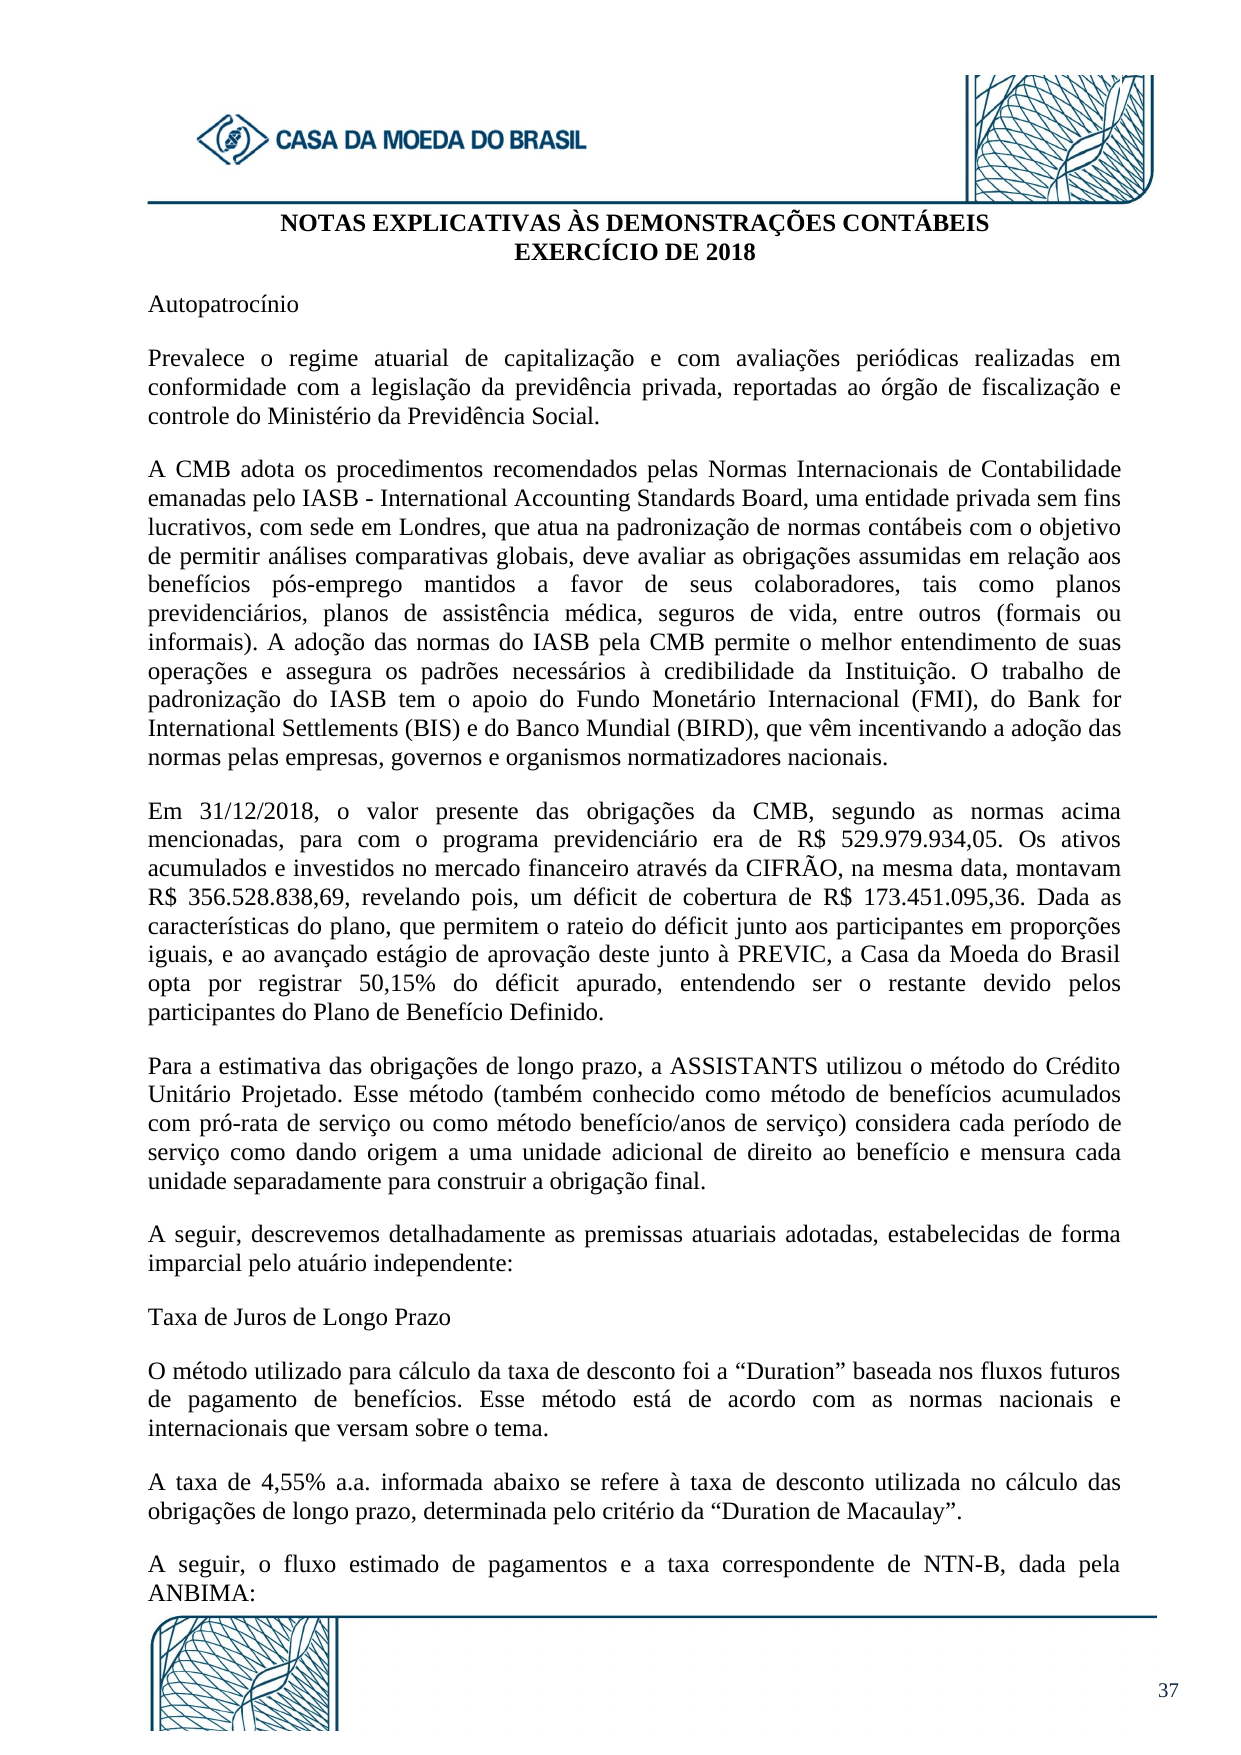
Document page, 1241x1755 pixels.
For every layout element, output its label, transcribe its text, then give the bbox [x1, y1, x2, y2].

text Taxa de Juros de Longo Prazo [148, 1302, 1122, 1331]
text O método utilizado para cálculo da taxa de desconto foi a “Duration” baseada nos fluxos futuros de pagamento de benefícios. Esse método está de acordo com as normas nacionais e internacionais que versam sobre o tema. [148, 1356, 1122, 1442]
text A CMB adota os procedimentos recomendados pelas Normas Internacionais de Contabilidade emanadas pelo IASB - International Accounting Standards Board, uma entidade privada sem fins lucrativos, com sede em Londres, que atua na padronização de normas contábeis com o objetivo de permitir análises comparativas globais, deve avaliar as obrigações assumidas em relação aos benefícios pós-emprego mantidos a favor de seus colaboradores, tais como planos previdenciários, planos de assistência médica, seguros de vida, entre outros (formais ou informais). A adoção das normas do IASB pela CMB permite o melhor entendimento de suas operações e assegura os padrões necessários à credibilidade da Instituição. O trabalho de padronização do IASB tem o apoio do Fundo Monetário Internacional (FMI), do Bank for International Settlements (BIS) e do Banco Mundial (BIRD), que vêm incentivando a adoção das normas pelas empresas, governos e organismos normatizadores nacionais. [148, 454, 1122, 771]
text A seguir, o fluxo estimado de pagamentos e a taxa correspondente de NTN-B, dada pela ANBIMA: [148, 1549, 1122, 1607]
text Para a estimativa das obrigações de longo prazo, a ASSISTANTS utilizou o método do Crédito Unitário Projetado. Esse método (também conhecido como método de benefícios acumulados com pró-rata de serviço ou como método benefício/anos de serviço) considera cada período de serviço como dando origem a uma unidade adicional de direito ao benefício e mensura cada unidade separadamente para construir a obrigação final. [148, 1051, 1122, 1194]
text Autopatrocínio [148, 289, 1122, 318]
text Prevalece o regime atuarial de capitalização e com avaliações periódicas realizadas em conformidade com a legislação da previdência privada, reportadas ao órgão de fiscalização e controle do Ministério da Previdência Social. [148, 343, 1122, 429]
text A seguir, descrevemos detalhadamente as premissas atuariais adotadas, estabelecidas de forma imparcial pelo atuário independente: [148, 1219, 1122, 1277]
text Em 31/12/2018, o valor presente das obrigações da CMB, segundo as normas acima mencionadas, para com o programa previdenciário era de R$ 529.979.934,05. Os ativos acumulados e investidos no mercado financeiro através da CIFRÃO, na mesma data, montavam R$ 356.528.838,69, revelando pois, um déficit de cobertura de R$ 173.451.095,36. Dada as características do plano, que permitem o rateio do déficit junto aos participantes em proporções iguais, e ao avançado estágio de aprovação deste junto à PREVIC, a Casa da Moeda do Brasil opta por registrar 50,15% do déficit apurado, entendendo ser o restante devido pelos participantes do Plano de Benefício Definido. [148, 796, 1122, 1026]
text A taxa de 4,55% a.a. informada abaixo se refere à taxa de desconto utilizada no cálculo das obrigações de longo prazo, determinada pelo critério da “Duration de Macaulay”. [148, 1467, 1122, 1524]
